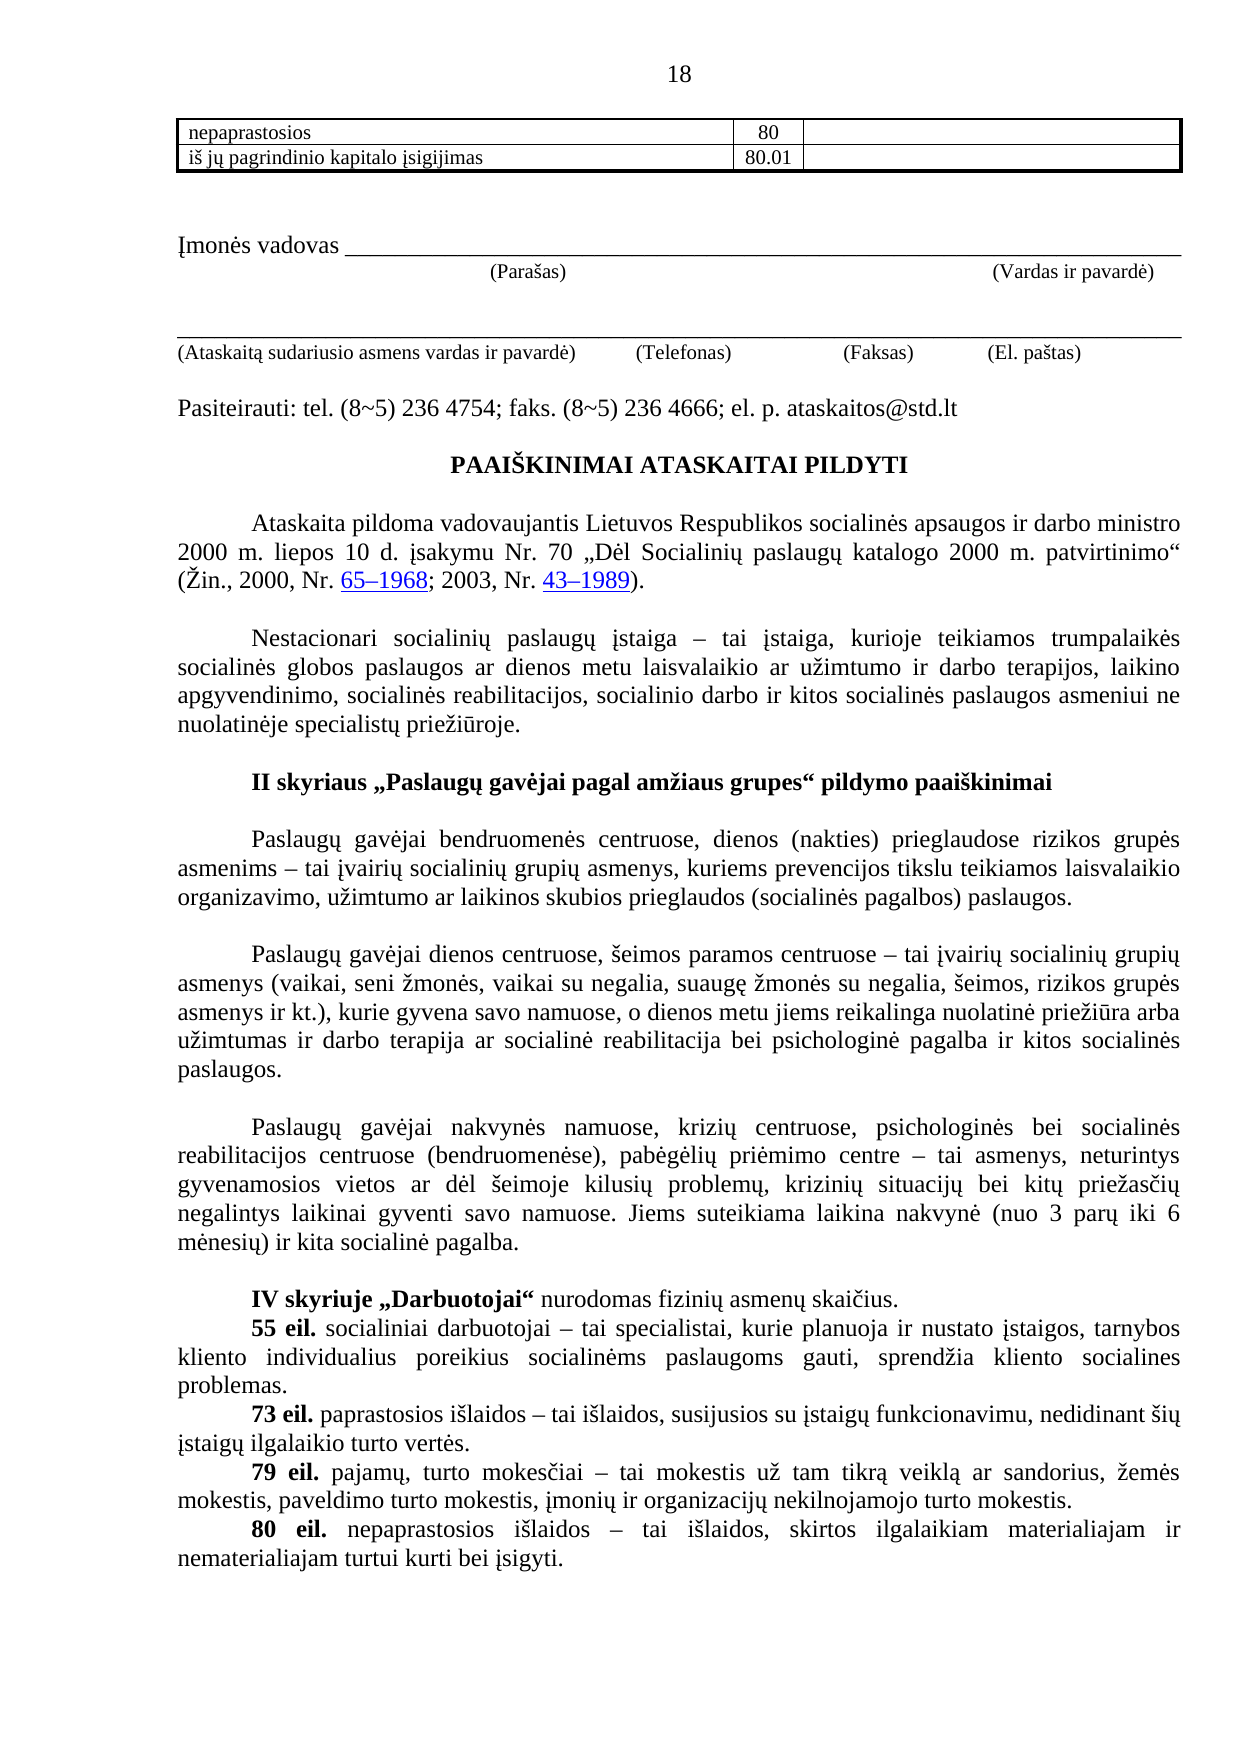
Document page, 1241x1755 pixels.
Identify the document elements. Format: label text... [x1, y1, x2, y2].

table_cell nepaprastosios [179, 120, 733, 144]
text (Parašas) (Vardas ir pavardė) [177, 259, 1181, 283]
text IV skyriuje „Darbuotojai“ nurodomas fizinių asmenų skaičius. [177, 1284, 1181, 1313]
text Nestacionari socialinių paslaugų įstaiga – tai įstaiga, kurioje teikiamos trumpalaikės socialinės globos paslaugos ar dienos metu laisvalaikio ar užimtumo ir darbo terapijos, laikino apgyvendinimo, socialinės reabilitacijos, socialinio darbo ir kitos socialinės paslaugos asmeniui ne nuolatinėje specialistų priežiūroje. [177, 623, 1181, 738]
text PAAIŠKINIMAI ATASKAITAI PILDYTI [177, 451, 1181, 479]
text Pasiteirauti: tel. (8~5) 236 4754; faks. (8~5) 236 4666; el. p. ataskaitos@std.lt [177, 393, 1181, 422]
table_cell [804, 120, 1179, 144]
text II skyriaus „Paslaugų gavėjai pagal amžiaus grupes“ pildymo paaiškinimai [177, 767, 1181, 796]
text Paslaugų gavėjai nakvynės namuose, krizių centruose, psichologinės bei socialinės reabilitacijos centruose (bendruomenėse), pabėgėlių priėmimo centre – tai asmenys, neturintys gyvenamosios vietos ar dėl šeimoje kilusių problemų, krizinių situacijų bei kitų priežasčių negalintys laikinai gyventi savo namuose. Jiems suteikiama laikina nakvynė (nuo 3 parų iki 6 mėnesių) ir kita socialinė pagalba. [177, 1112, 1181, 1256]
table_cell 80.01 [734, 145, 803, 169]
text 73 eil. paprastosios išlaidos – tai išlaidos, susijusios su įstaigų funkcionavimu, nedidinant šių įstaigų ilgalaikio turto vertės. [177, 1399, 1181, 1457]
table_cell 80 [734, 120, 803, 144]
text (Ataskaitą sudariusio asmens vardas ir pavardė) (Telefonas) (Faksas) (El. paštas) [177, 340, 1181, 364]
text 79 eil. pajamų, turto mokesčiai – tai mokestis už tam tikrą veiklą ar sandorius, žemės mokestis, paveldimo turto mokestis, įmonių ir organizacijų nekilnojamojo turto mokestis. [177, 1457, 1181, 1514]
table_cell [804, 145, 1179, 169]
text Paslaugų gavėjai dienos centruose, šeimos paramos centruose – tai įvairių socialinių grupių asmenys (vaikai, seni žmonės, vaikai su negalia, suaugę žmonės su negalia, šeimos, rizikos grupės asmenys ir kt.), kurie gyvena savo namuose, o dienos metu jiems reikalinga nuolatinė priežiūra arba užimtumas ir darbo terapija ar socialinė reabilitacija bei psichologinė pagalba ir kitos socialinės paslaugos. [177, 939, 1181, 1083]
text 55 eil. socialiniai darbuotojai – tai specialistai, kurie planuoja ir nustato įstaigos, tarnybos kliento individualius poreikius socialinėms paslaugoms gauti, sprendžia kliento socialines problemas. [177, 1313, 1181, 1399]
table_cell iš jų pagrindinio kapitalo įsigijimas [179, 145, 733, 169]
text Įmonės vadovas [177, 230, 1181, 259]
text Paslaugų gavėjai bendruomenės centruose, dienos (nakties) prieglaudose rizikos grupės asmenims – tai įvairių socialinių grupių asmenys, kuriems prevencijos tikslu teikiamos laisvalaikio organizavimo, užimtumo ar laikinos skubios prieglaudos (socialinės pagalbos) paslaugos. [177, 824, 1181, 911]
text Ataskaita pildoma vadovaujantis Lietuvos Respublikos socialinės apsaugos ir darbo ministro 2000 m. liepos 10 d. įsakymu Nr. 70 „Dėl Socialinių paslaugų katalogo 2000 m. patvirtinimo“ (Žin., 2000, Nr. 65–1968; 2003, Nr. 43–1989). [177, 508, 1181, 594]
text 80 eil. nepaprastosios išlaidos – tai išlaidos, skirtos ilgalaikiam materialiajam ir nematerialiajam turtui kurti bei įsigyti. [177, 1514, 1181, 1572]
